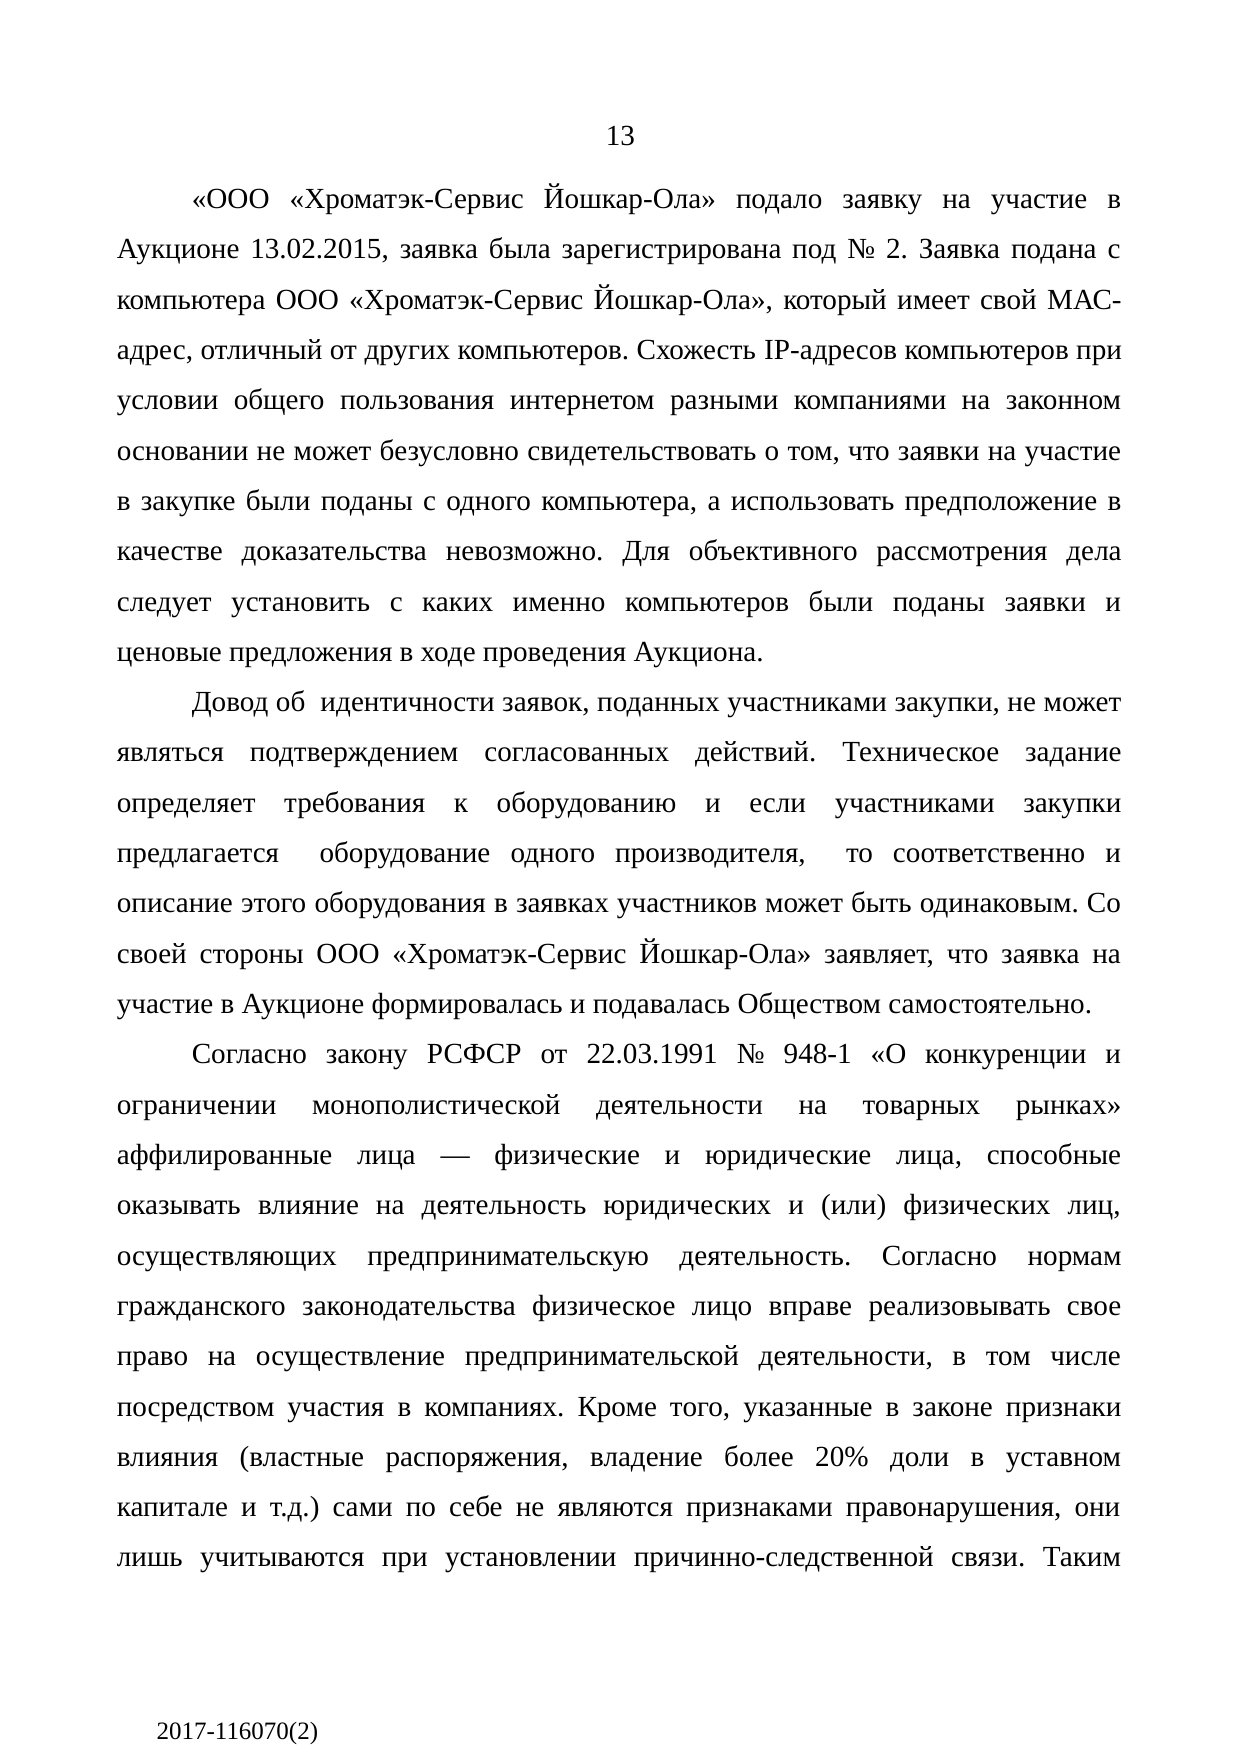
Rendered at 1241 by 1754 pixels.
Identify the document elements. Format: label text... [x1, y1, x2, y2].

text Согласно закону РСФСР от 22.03.1991 № 948-1 «О конкуренции и ограничении монополистической деятельности на товарных рынках» аффилированные лица — физические и юридические лица, способные оказывать влияние на деятельность юридических и (или) физических лиц, осуществляющих предпринимательскую деятельность. Согласно нормам гражданского законодательства физическое лицо вправе реализовывать свое право на осуществление предпринимательской деятельности, в том числе посредством участия в компаниях. Кроме того, указанные в законе признаки влияния (властные распоряжения, владение более 20% доли в уставном капитале и т.д.) сами по себе не являются признаками правонарушения, они лишь учитываются при установлении причинно-следственной связи. Таким [117, 1036, 1122, 1573]
text Довод об идентичности заявок, поданных участниками закупки, не может являться подтверждением согласованных действий. Техническое задание определяет требования к оборудованию и если участниками закупки предлагается оборудование одного производителя, то соответственно и описание этого оборудования в заявках участников может быть одинаковым. Со своей стороны ООО «Хроматэк-Сервис Йошкар-Ола» заявляет, что заявка на участие в Аукционе формировалась и подавалась Обществом самостоятельно. [117, 684, 1122, 1020]
text «ООО «Хроматэк-Сервис Йошкар-Ола» подало заявку на участие в Аукционе 13.02.2015, заявка была зарегистрирована под № 2. Заявка подана с компьютера ООО «Хроматэк-Сервис Йошкар-Ола», который имеет свой МАС-адрес, отличный от других компьютеров. Схожесть IP-адресов компьютеров при условии общего пользования интернетом разными компаниями на законном основании не может безусловно свидетельствовать о том, что заявки на участие в закупке были поданы с одного компьютера, а использовать предположение в качестве доказательства невозможно. Для объективного рассмотрения дела следует установить с каких именно компьютеров были поданы заявки и ценовые предложения в ходе проведения Аукциона. [117, 181, 1122, 667]
